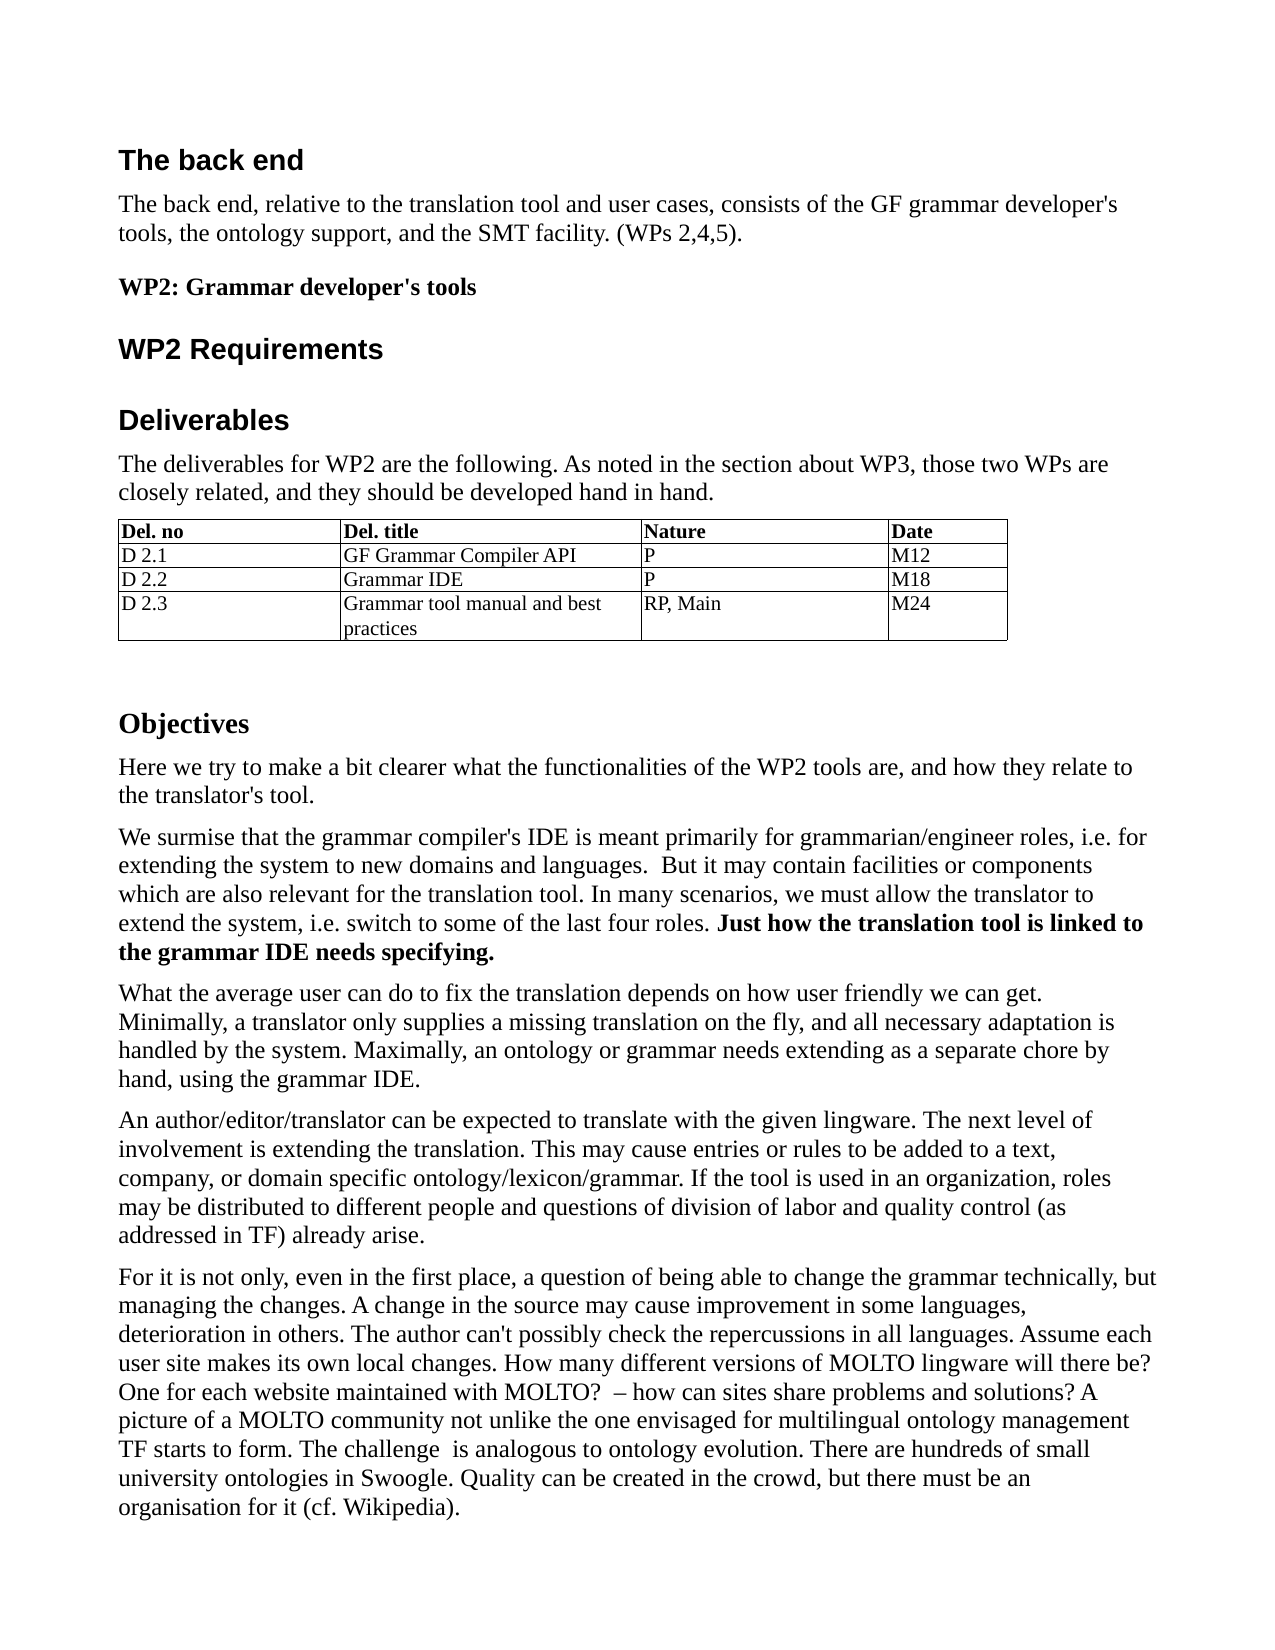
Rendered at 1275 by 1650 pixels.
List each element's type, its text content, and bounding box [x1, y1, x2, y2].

table_header Date [889, 520, 1007, 543]
table_cell D 2.3 [119, 592, 340, 639]
table_cell RP, Main [642, 592, 888, 639]
table_cell P [642, 568, 888, 591]
table_header Del. no [119, 520, 340, 543]
table_cell M12 [889, 544, 1007, 567]
subtitle The back end [118, 143, 1157, 177]
subtitle Deliverables [118, 403, 1157, 436]
text What the average user can do to fix the translation depends on how user friendly we can get. Minimally, a translator only supplies a missing translation on the fly, and all necessary adaptation is handled by the system. Maximally, an ontology or grammar needs extending as a separate chore by hand, using the grammar IDE. [118, 978, 1157, 1093]
text We surmise that the grammar compiler's IDE is meant primarily for grammarian/engineer roles, i.e. for extending the system to new domains and languages. But it may contain facilities or components which are also relevant for the translation tool. In many scenarios, we must allow the translator to extend the system, i.e. switch to some of the last four roles. Just how the translation tool is linked to the grammar IDE needs specifying. [118, 822, 1157, 966]
subtitle Objectives [118, 706, 1157, 739]
table_header Del. title [341, 520, 641, 543]
table_header Nature [642, 520, 888, 543]
table_cell Grammar IDE [341, 568, 641, 591]
table_cell GF Grammar Compiler API [341, 544, 641, 567]
table_cell Grammar tool manual and best practices [341, 592, 641, 639]
text An author/editor/translator can be expected to translate with the given lingware. The next level of involvement is extending the translation. This may cause entries or rules to be added to a text, company, or domain specific ontology/lexicon/grammar. If the tool is used in an organization, roles may be distributed to different people and questions of division of labor and quality control (as addressed in TF) already arise. [118, 1106, 1157, 1249]
table_cell D 2.1 [119, 544, 340, 567]
subtitle WP2 Requirements [118, 332, 1157, 365]
text The deliverables for WP2 are the following. As noted in the section about WP3, those two WPs are closely related, and they should be developed hand in hand. [118, 449, 1157, 506]
table_cell P [642, 544, 888, 567]
table_cell M24 [889, 592, 1007, 639]
text For it is not only, even in the first place, a question of being able to change the grammar technically, but managing the changes. A change in the source may cause improvement in some languages, deterioration in others. The author can't possibly check the repercussions in all languages. Assume each user site makes its own local changes. How many different versions of MOLTO lingware will there be? One for each website maintained with MOLTO? – how can sites share problems and solutions? A picture of a MOLTO community not unlike the one envisaged for multilingual ontology management TF starts to form. The challenge is analogous to ontology evolution. There are hundreds of small university ontologies in Swoogle. Quality can be created in the crowd, but there must be an organisation for it (cf. Wikipedia). [118, 1262, 1157, 1521]
table_cell D 2.2 [119, 568, 340, 591]
table_cell M18 [889, 568, 1007, 591]
text Here we try to make a bit clearer what the functionalities of the WP2 tools are, and how they relate to the translator's tool. [118, 752, 1157, 809]
subtitle WP2: Grammar developer's tools [118, 272, 1157, 300]
text The back end, relative to the translation tool and user cases, consists of the GF grammar developer's tools, the ontology support, and the SMT facility. (WPs 2,4,5). [118, 189, 1157, 247]
